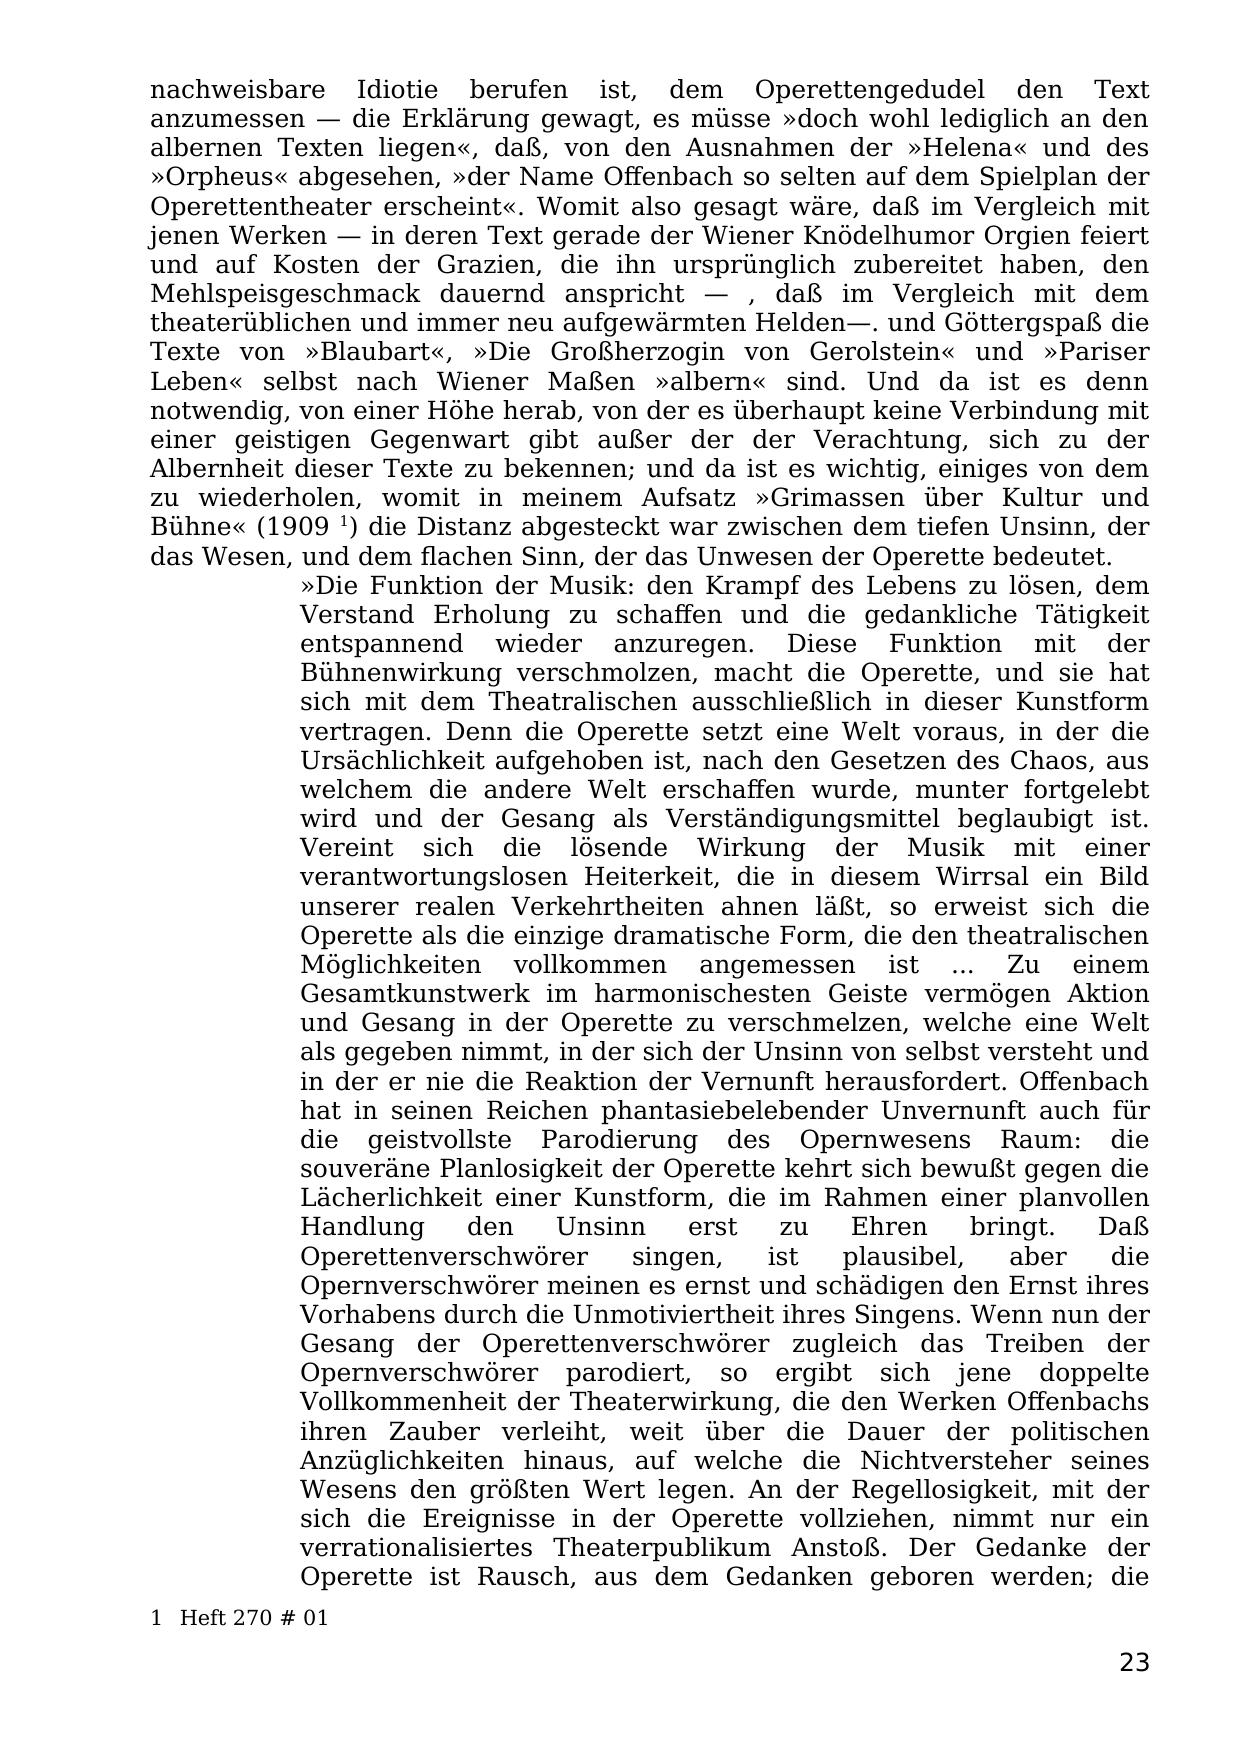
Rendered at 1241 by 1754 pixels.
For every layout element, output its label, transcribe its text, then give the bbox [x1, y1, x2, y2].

text Heft 270 # 01 [150, 1606, 1151, 1631]
text nachweisbare Idiotie berufen ist, dem Operettengedudel den Text anzumessen — die Erklärung gewagt, es müsse »doch wohl lediglich an den albernen Texten liegen«, daß, von den Ausnahmen der »Helena« und des »Orpheus« abgesehen, »der Name Offenbach so selten auf dem Spielplan der Operettentheater erscheint«. Womit also gesagt wäre, daß im Vergleich mit jenen Werken — in deren Text gerade der Wiener Knödelhumor Orgien feiert und auf Kosten der Grazien, die ihn ursprünglich zubereitet haben, den Mehlspeisgeschmack dauernd anspricht — , daß im Vergleich mit dem theaterüblichen und immer neu aufgewärmten Helden—. und Göttergspaß die Texte von »Blaubart«, »Die Großherzogin von Gerolstein« und »Pariser Leben« selbst nach Wiener Maßen »albern« sind. Und da ist es denn notwendig, von einer Höhe herab, von der es überhaupt keine Verbindung mit einer geistigen Gegenwart gibt außer der der Verachtung, sich zu der Albernheit dieser Texte zu bekennen; und da ist es wichtig, einiges von dem zu wiederholen, womit in meinem Aufsatz »Grimassen über Kultur und Bühne« (1909 ) die Distanz abgesteckt war zwischen dem tiefen Unsinn, der das Wesen, und dem flachen Sinn, der das Unwesen der Operette bedeutet. [150, 75, 1151, 571]
text »Die Funktion der Musik: den Krampf des Lebens zu lösen, dem Verstand Erholung zu schaffen und die gedankliche Tätigkeit entspannend wieder anzuregen. Diese Funktion mit der Bühnenwirkung verschmolzen, macht die Operette, und sie hat sich mit dem Theatralischen ausschließlich in dieser Kunstform vertragen. Denn die Operette setzt eine Welt voraus, in der die Ursächlichkeit aufgehoben ist, nach den Gesetzen des Chaos, aus welchem die andere Welt erschaffen wurde, munter fortgelebt wird und der Gesang als Verständigungsmittel beglaubigt ist. Vereint sich die lösende Wirkung der Musik mit einer verantwortungslosen Heiterkeit, die in diesem Wirrsal ein Bild unserer realen Verkehrtheiten ahnen läßt, so erweist sich die Operette als die einzige dramatische Form, die den theatralischen Möglichkeiten vollkommen angemessen ist ... Zu einem Gesamtkunstwerk im harmonischesten Geiste vermögen Aktion und Gesang in der Operette zu verschmelzen, welche eine Welt als gegeben nimmt, in der sich der Unsinn von selbst versteht und in der er nie die Reaktion der Vernunft herausfordert. Offenbach hat in seinen Reichen phantasiebelebender Unvernunft auch für die geistvollste Parodierung des Opernwesens Raum: die souveräne Planlosigkeit der Operette kehrt sich bewußt gegen die Lächerlichkeit einer Kunstform, die im Rahmen einer planvollen Handlung den Unsinn erst zu Ehren bringt. Daß Operettenverschwörer singen, ist plausibel, aber die Opernverschwörer meinen es ernst und schädigen den Ernst ihres Vorhabens durch die Unmotiviertheit ihres Singens. Wenn nun der Gesang der Operettenverschwörer zugleich das Treiben der Opernverschwörer parodiert, so ergibt sich jene doppelte Vollkommenheit der Theaterwirkung, die den Werken Offenbachs ihren Zauber verleiht, weit über die Dauer der politischen Anzüglichkeiten hinaus, auf welche die Nichtversteher seines Wesens den größten Wert legen. An der Regellosigkeit, mit der sich die Ereignisse in der Operette vollziehen, nimmt nur ein verrationalisiertes Theaterpublikum Anstoß. Der Gedanke der Operette ist Rausch, aus dem Gedanken geboren werden; die [300, 571, 1151, 1592]
